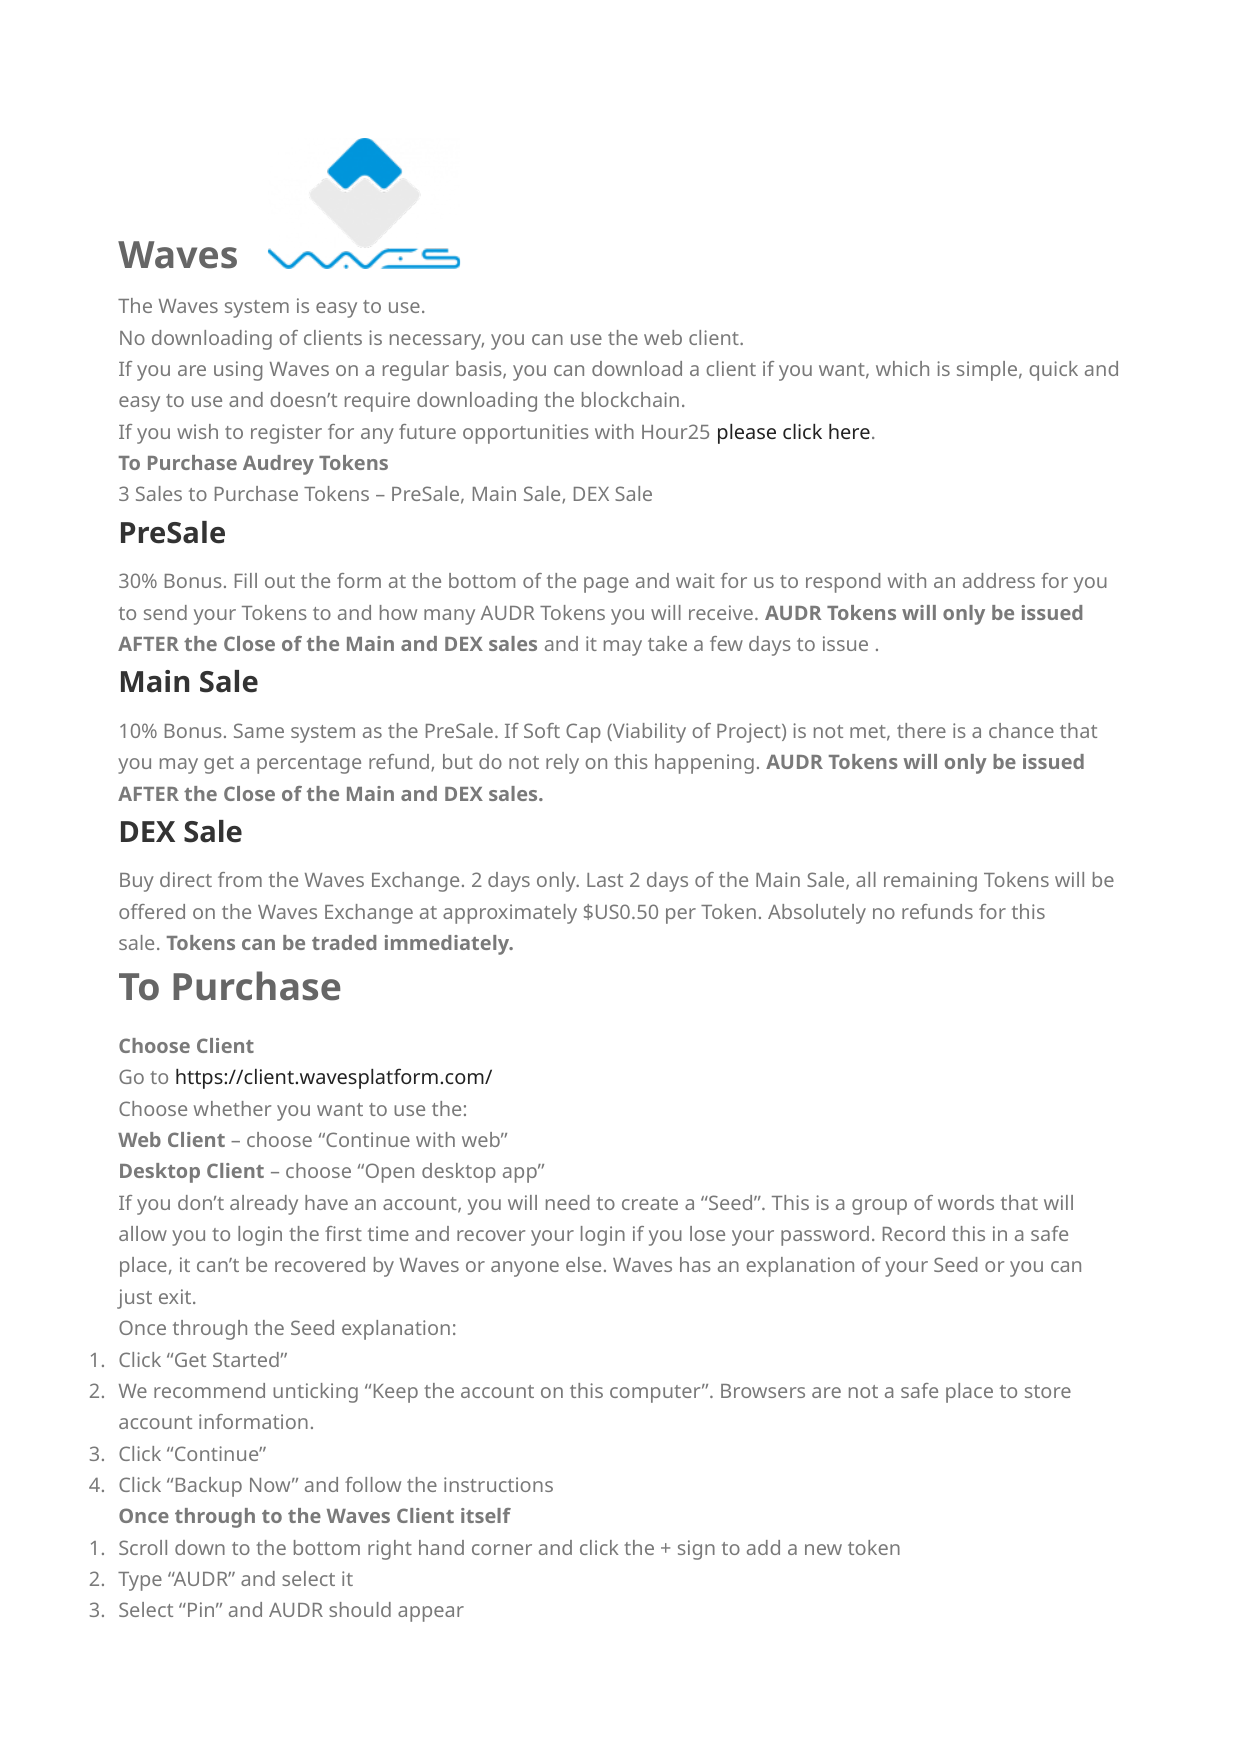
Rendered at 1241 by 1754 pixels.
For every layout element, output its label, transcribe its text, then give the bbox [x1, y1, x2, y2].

text Choose Client Go to https://client.wavesplatform.com/ [118, 1032, 1122, 1091]
text No downloading of clients is necessary, you can use the web client. [118, 324, 1122, 351]
list Click “Backup Now” and follow the instructions [118, 1471, 1122, 1498]
text Once through to the Waves Client itself [118, 1502, 1122, 1530]
subtitle To Purchase [118, 961, 1122, 1012]
list We recommend unticking “Keep the account on this computer”. Browsers are not a safe place to store account information. [118, 1377, 1122, 1436]
text If you are using Waves on a regular basis, you can download a client if you want, which is simple, quick and easy to use and doesn’t require downloading the blockchain. [118, 355, 1122, 414]
picture [267, 138, 461, 269]
subtitle Waves [118, 139, 1122, 280]
text If you wish to register for any future opportunities with Hour25 please click here. [118, 418, 1122, 445]
text Choose whether you want to use the: [118, 1095, 1122, 1122]
text Buy direct from the Waves Exchange. 2 days only. Last 2 days of the Main Sale, all remaining Tokens will be offered on the Waves Exchange at approximately $US0.50 per Token. Absolutely no refunds for this sale. Tokens can be traded immediately. [118, 867, 1122, 957]
list Scroll down to the bottom right hand corner and click the + sign to add a new token [118, 1534, 1122, 1561]
list Type “AUDR” and select it [118, 1565, 1122, 1592]
text Web Client – choose “Continue with web” Desktop Client – choose “Open desktop app” [118, 1126, 1122, 1185]
subtitle DEX Sale [118, 811, 1122, 851]
list Click “Get Started” [118, 1346, 1122, 1373]
subtitle PreSale [118, 512, 1122, 552]
text 30% Bonus. Fill out the form at the bottom of the page and wait for us to respond with an address for you to send your Tokens to and how many AUDR Tokens you will receive. AUDR Tokens will only be issued AFTER the Close of the Main and DEX sales and it may take a few days to issue . [118, 567, 1122, 657]
text If you don’t already have an account, you will need to create a “Seed”. This is a group of words that will allow you to login the first time and recover your login if you lose your password. Record this in a safe place, it can’t be recovered by Waves or anyone else. Waves has an explanation of your Seed or you can just exit. [118, 1189, 1122, 1310]
list Select “Pin” and AUDR should appear [118, 1596, 1122, 1624]
subtitle Main Sale [118, 661, 1122, 701]
text To Purchase Audrey Tokens 3 Sales to Purchase Tokens – PreSale, Main Sale, DEX Sale [118, 449, 1122, 508]
list Click “Continue” [118, 1440, 1122, 1467]
text Once through the Seed explanation: [118, 1314, 1122, 1342]
text The Waves system is easy to use. [118, 292, 1122, 320]
text 10% Bonus. Same system as the PreSale. If Soft Cap (Viability of Project) is not met, there is a chance that you may get a percentage refund, but do not rely on this happening. AUDR Tokens will only be issued AFTER the Close of the Main and DEX sales. [118, 717, 1122, 807]
